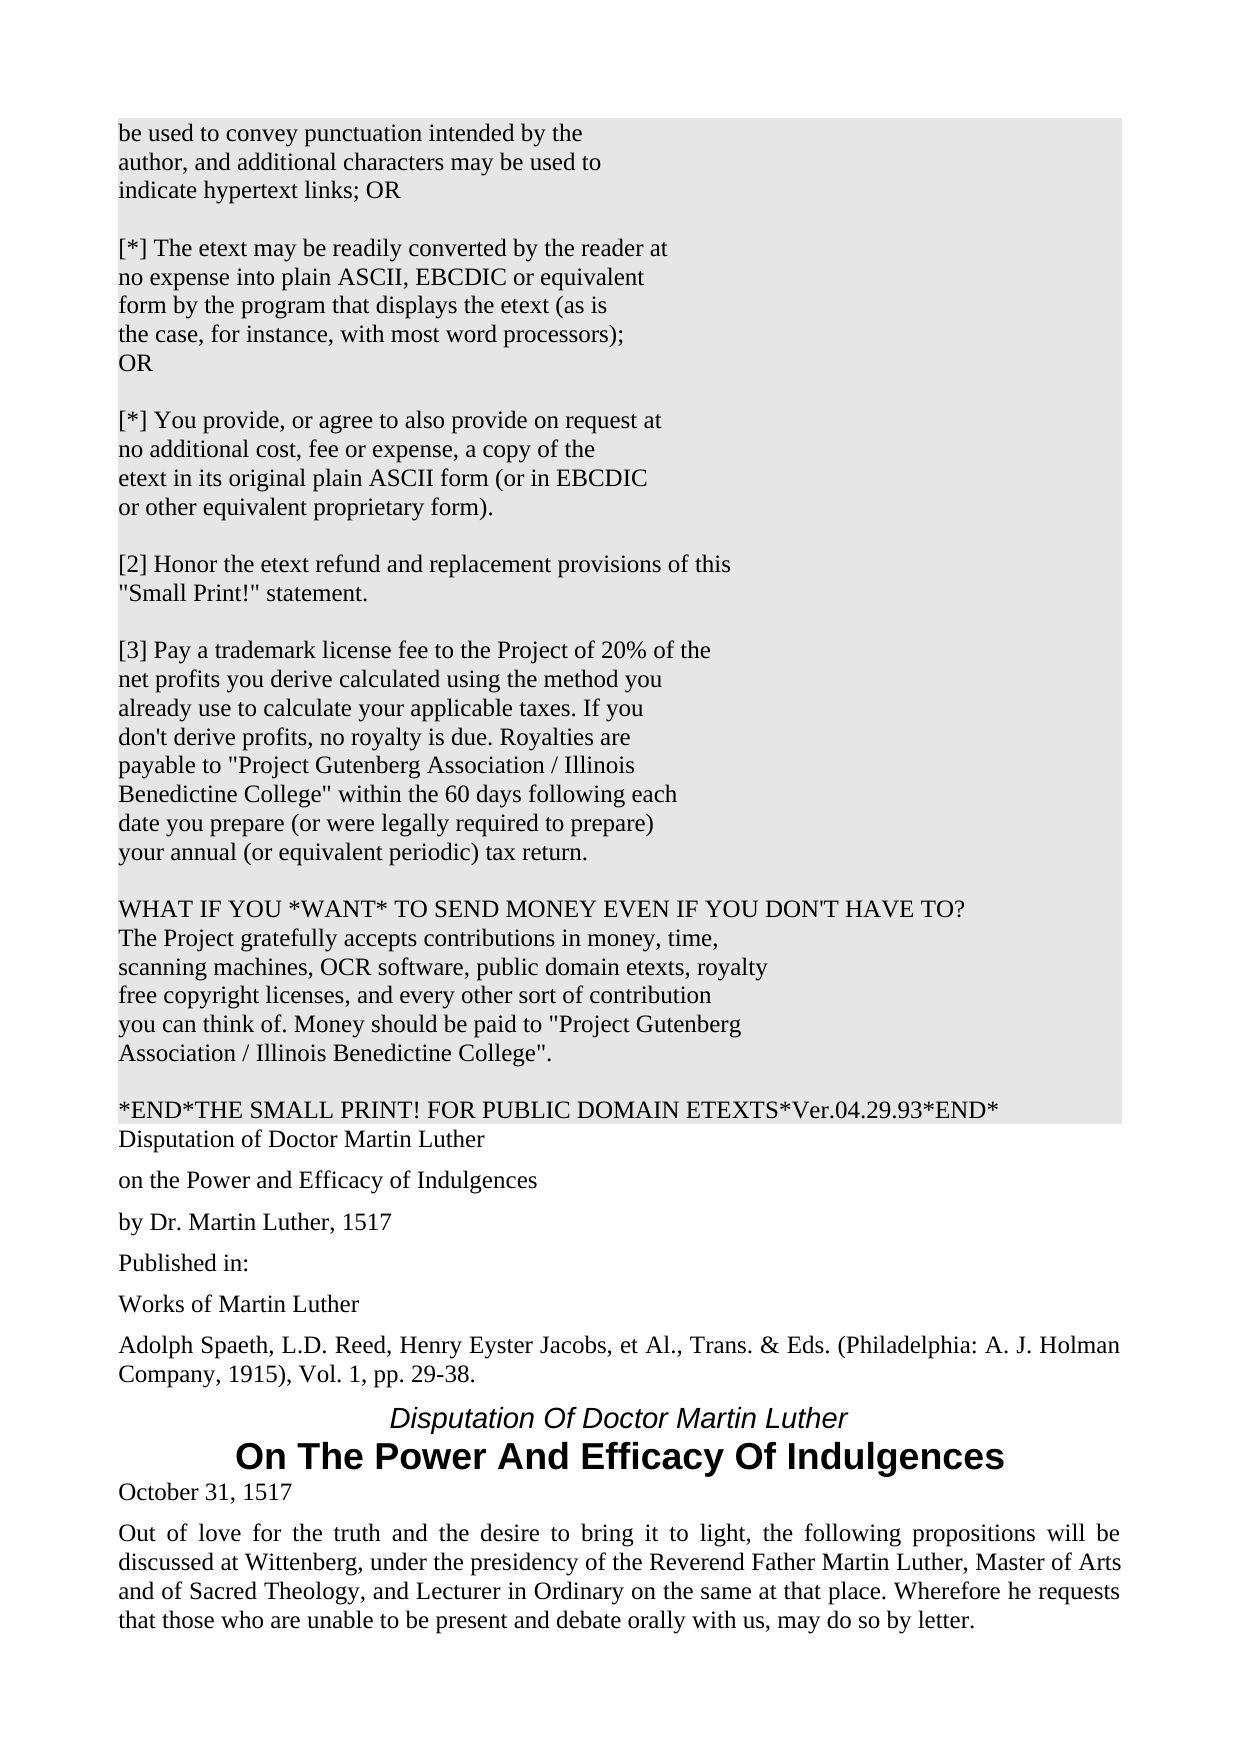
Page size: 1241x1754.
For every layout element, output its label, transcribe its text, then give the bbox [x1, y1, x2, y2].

text OR [118, 348, 1122, 377]
text author, and additional characters may be used to [118, 147, 1122, 176]
text or other equivalent proprietary form). [118, 492, 1122, 521]
text The Project gratefully accepts contributions in money, time, [118, 923, 1122, 952]
text scanning machines, OCR software, public domain etexts, royalty [118, 952, 1122, 981]
text payable to "Project Gutenberg Association / Illinois [118, 751, 1122, 779]
text no expense into plain ASCII, EBCDIC or equivalent [118, 262, 1122, 291]
text form by the program that displays the etext (as is [118, 291, 1122, 319]
text already use to calculate your applicable taxes. If you [118, 693, 1122, 722]
text date you prepare (or were legally required to prepare) [118, 808, 1122, 837]
text no additional cost, fee or expense, a copy of the [118, 434, 1122, 463]
text free copyright licenses, and every other sort of contribution [118, 981, 1122, 1009]
text net profits you derive calculated using the method you [118, 664, 1122, 693]
text etext in its original plain ASCII form (or in EBCDIC [118, 463, 1122, 492]
text [2] Honor the etext refund and replacement provisions of this [118, 549, 1122, 578]
text WHAT IF YOU *WANT* TO SEND MONEY EVEN IF YOU DON'T HAVE TO? [118, 894, 1122, 923]
text indicate hypertext links; OR [118, 176, 1122, 204]
text on the Power and Efficacy of Indulgences [118, 1166, 1122, 1194]
text Published in: [118, 1248, 1122, 1277]
text [3] Pay a trademark license fee to the Project of 20% of the [118, 636, 1122, 664]
text October 31, 1517 [118, 1477, 1122, 1506]
text the case, for instance, with most word processors); [118, 319, 1122, 348]
text Benedictine College" within the 60 days following each [118, 779, 1122, 808]
text Out of love for the truth and the desire to bring it to light, the following propositions will be discussed at Wittenberg, under the presidency of the Reverend Father Martin Luther, Master of Arts and of Sacred Theology, and Lecturer in Ordinary on the same at that place. Wherefore he requests that those who are unable to be present and debate orally with us, may do so by letter. [118, 1518, 1122, 1633]
text Association / Illinois Benedictine College". [118, 1038, 1122, 1067]
text don't derive profits, no royalty is due. Royalties are [118, 722, 1122, 751]
title On The Power And Efficacy Of Indulgences [118, 1434, 1122, 1477]
text by Dr. Martin Luther, 1517 [118, 1207, 1122, 1236]
text *END*THE SMALL PRINT! FOR PUBLIC DOMAIN ETEXTS*Ver.04.29.93*END* [118, 1096, 1122, 1124]
text be used to convey punctuation intended by the [118, 118, 1122, 147]
text Works of Martin Luther [118, 1289, 1122, 1318]
text [*] The etext may be readily converted by the reader at [118, 233, 1122, 262]
text Adolph Spaeth, L.D. Reed, Henry Eyster Jacobs, et Al., Trans. & Eds. (Philadelphia: A. J. Holman Company, 1915), Vol. 1, pp. 29-38. [118, 1331, 1122, 1388]
text "Small Print!" statement. [118, 578, 1122, 607]
subtitle Disputation Of Doctor Martin Luther [118, 1401, 1122, 1434]
text your annual (or equivalent periodic) tax return. [118, 837, 1122, 866]
text [*] You provide, or agree to also provide on request at [118, 406, 1122, 434]
text Disputation of Doctor Martin Luther [118, 1124, 1122, 1153]
text you can think of. Money should be paid to "Project Gutenberg [118, 1009, 1122, 1038]
